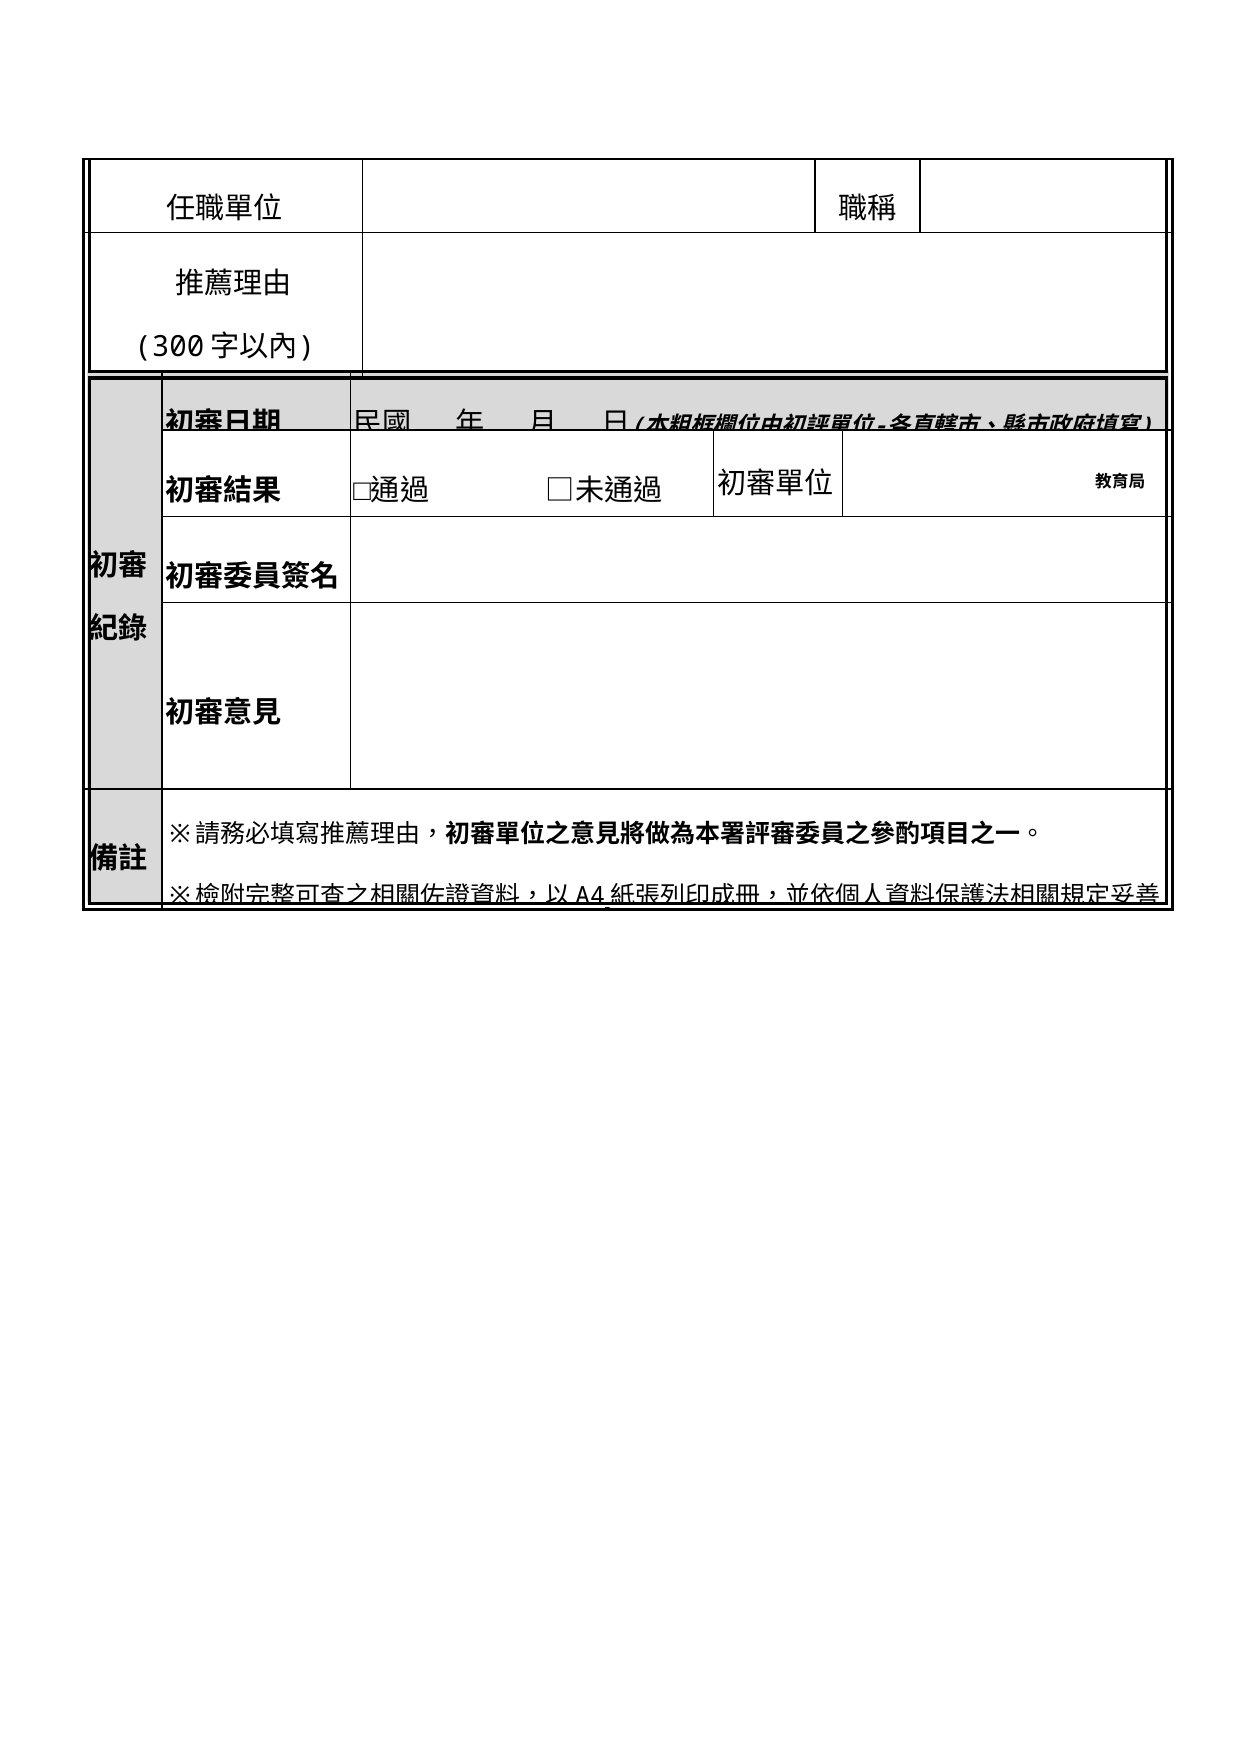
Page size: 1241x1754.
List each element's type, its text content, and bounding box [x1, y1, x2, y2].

table_cell ※請務必填寫推薦理由，初審單位之意見將做為本署評審委員之參酌項目之一。 ※檢附完整可查之相關佐證資料，以A4紙張列印成冊，並依個人資料保護法相關規定妥善蒐集及運用，參與評選單位或個人所檢附之事蹟資料不予退還。 [163, 790, 1165, 902]
table_cell 備註 [91, 790, 161, 902]
table_cell 初審日期 [163, 380, 350, 429]
table_cell □通過 □未通過 [351, 431, 713, 516]
table_cell [351, 517, 1165, 602]
table_cell 初審紀錄 [87, 370, 161, 788]
table_cell [363, 233, 1165, 370]
table_cell 民國 年 月 日(本粗框欄位由初評單位-各直轄市、縣市政府填寫) [363, 370, 1169, 429]
table_cell 初審結果 [163, 431, 350, 516]
table_cell 初審意見 [163, 603, 350, 788]
table_cell 民國 年 月 日(本粗框欄位由初評單位-各直轄市、縣市政府填寫) [351, 380, 1165, 429]
table_cell [363, 160, 814, 232]
table_cell 初審委員簽名 [163, 517, 350, 602]
table_cell [351, 603, 1165, 788]
table_cell 推薦理由 (‬300字以內)‬‬‬‬‬‬‬‬‬‬‬‬ [91, 233, 362, 370]
table_cell [921, 160, 1165, 232]
table_cell 任職單位 [91, 160, 362, 232]
table_cell 教育局(處)長 [843, 431, 1165, 516]
table_cell 職稱 [816, 160, 919, 232]
table_cell 初審單位主管簽章 [714, 431, 842, 516]
